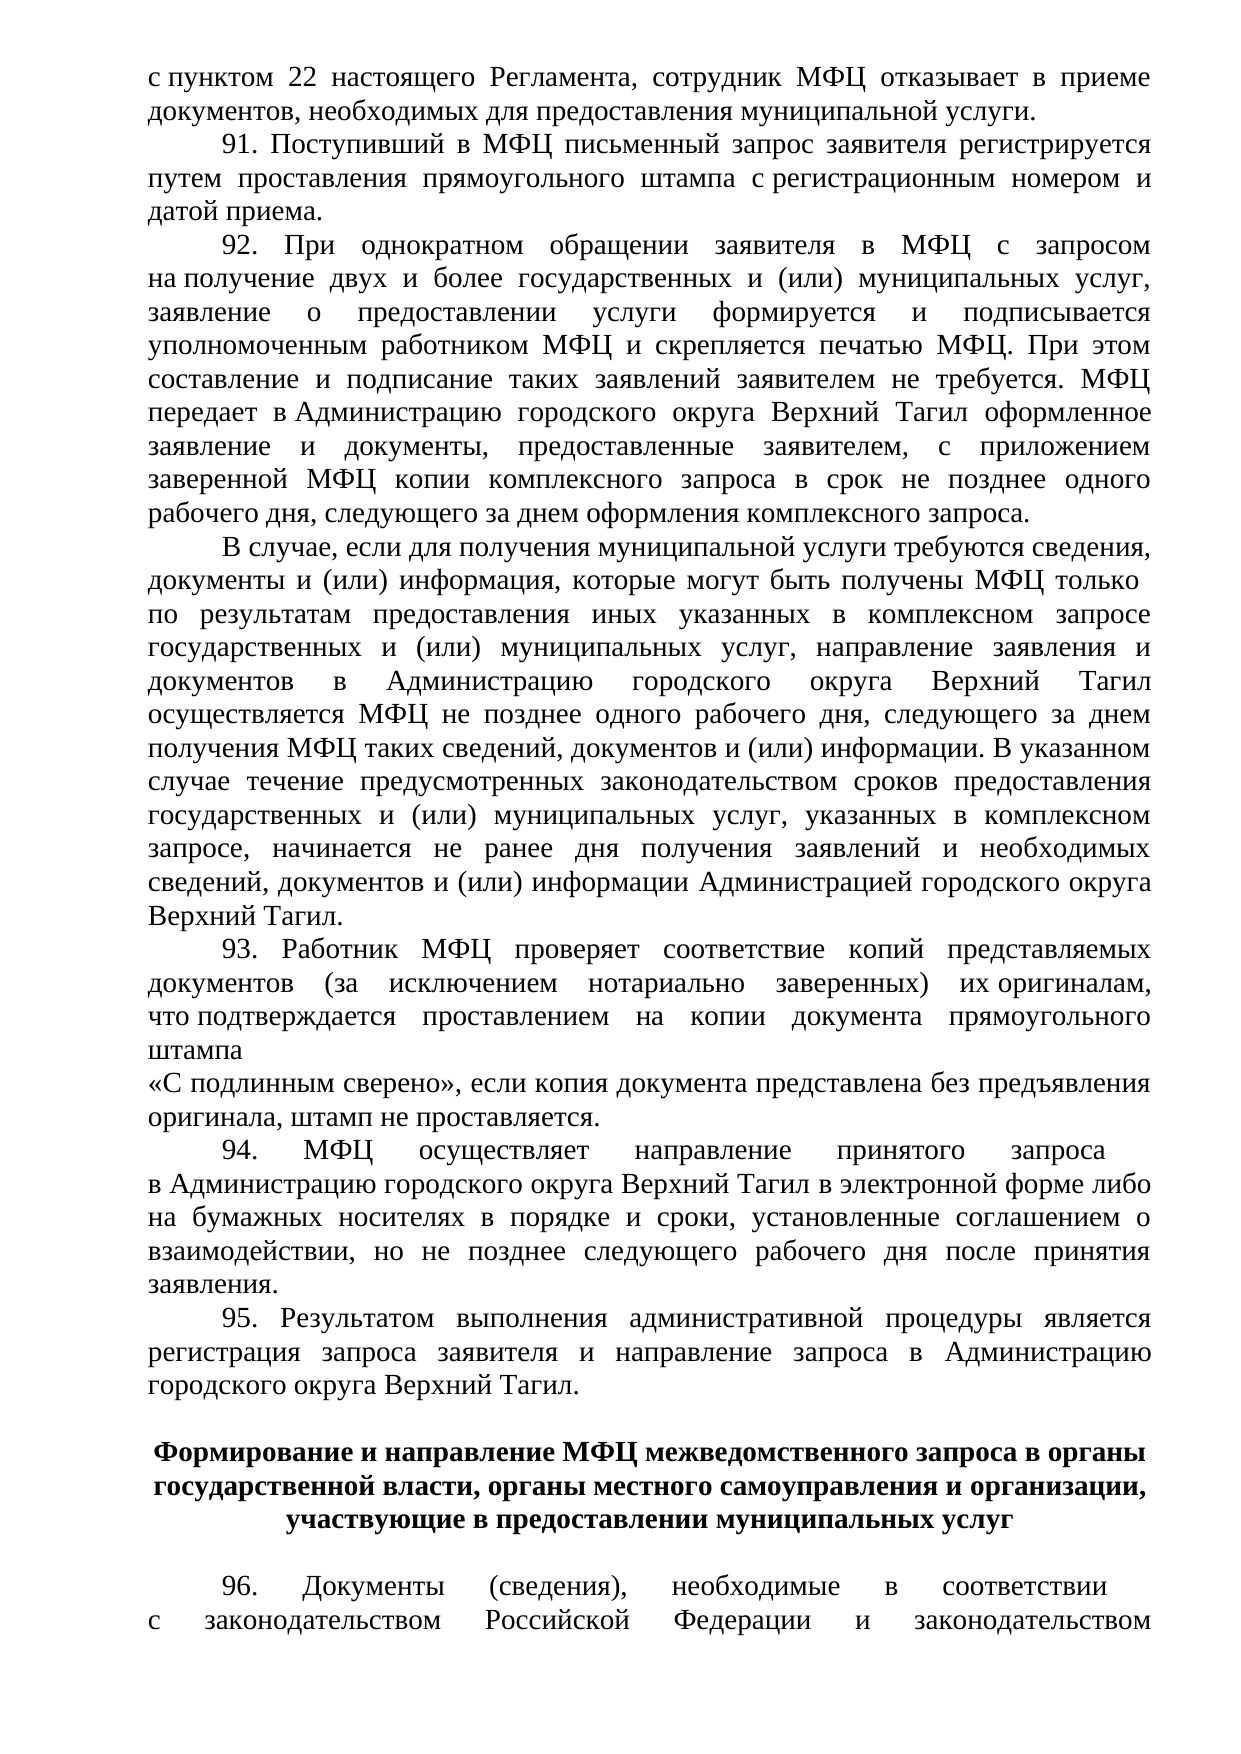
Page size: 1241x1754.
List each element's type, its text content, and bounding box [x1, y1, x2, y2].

text 93. Работник МФЦ проверяет соответствие копий представляемых документов (за исключением нотариально заверенных) их оригиналам, что подтверждается проставлением на копии документа прямоугольного штампа «С подлинным сверено», если копия документа представлена без предъявления оригинала, штамп не проставляется. [148, 931, 1152, 1132]
text 96. Документы (сведения), необходимые в соответствии с законодательством Российской Федерации и законодательством [148, 1568, 1152, 1636]
text Формирование и направление МФЦ межведомственного запроса в органы государственной власти, органы местного самоуправления и организации, участвующие в предоставлении муниципальных услуг [148, 1434, 1152, 1535]
text В случае, если для получения муниципальной услуги требуются сведения, документы и (или) информация, которые могут быть получены МФЦ только по результатам предоставления иных указанных в комплексном запросе государственных и (или) муниципальных услуг, направление заявления и документов в Администрацию городского округа Верхний Тагил осуществляется МФЦ не позднее одного рабочего дня, следующего за днем получения МФЦ таких сведений, документов и (или) информации. В указанном случае течение предусмотренных законодательством сроков предоставления государственных и (или) муниципальных услуг, указанных в комплексном запросе, начинается не ранее дня получения заявлений и необходимых сведений, документов и (или) информации Администрацией городского округа Верхний Тагил. [148, 529, 1152, 931]
text с пунктом 22 настоящего Регламента, сотрудник МФЦ отказывает в приеме документов, необходимых для предоставления муниципальной услуги. [148, 59, 1152, 126]
text 91. Поступивший в МФЦ письменный запрос заявителя регистрируется путем проставления прямоугольного штампа с регистрационным номером и датой приема. [148, 126, 1152, 227]
text 92. При однократном обращении заявителя в МФЦ с запросом на получение двух и более государственных и (или) муниципальных услуг, заявление о предоставлении услуги формируется и подписывается уполномоченным работником МФЦ и скрепляется печатью МФЦ. При этом составление и подписание таких заявлений заявителем не требуется. МФЦ передает в Администрацию городского округа Верхний Тагил оформленное заявление и документы, предоставленные заявителем, с приложением заверенной МФЦ копии комплексного запроса в срок не позднее одного рабочего дня, следующего за днем оформления комплексного запроса. [148, 227, 1152, 529]
text 94. МФЦ осуществляет направление принятого запроса в Администрацию городского округа Верхний Тагил в электронной форме либо на бумажных носителях в порядке и сроки, установленные соглашением о взаимодействии, но не позднее следующего рабочего дня после принятия заявления. [148, 1132, 1152, 1300]
text 95. Результатом выполнения административной процедуры является регистрация запроса заявителя и направление запроса в Администрацию городского округа Верхний Тагил. [148, 1300, 1152, 1401]
